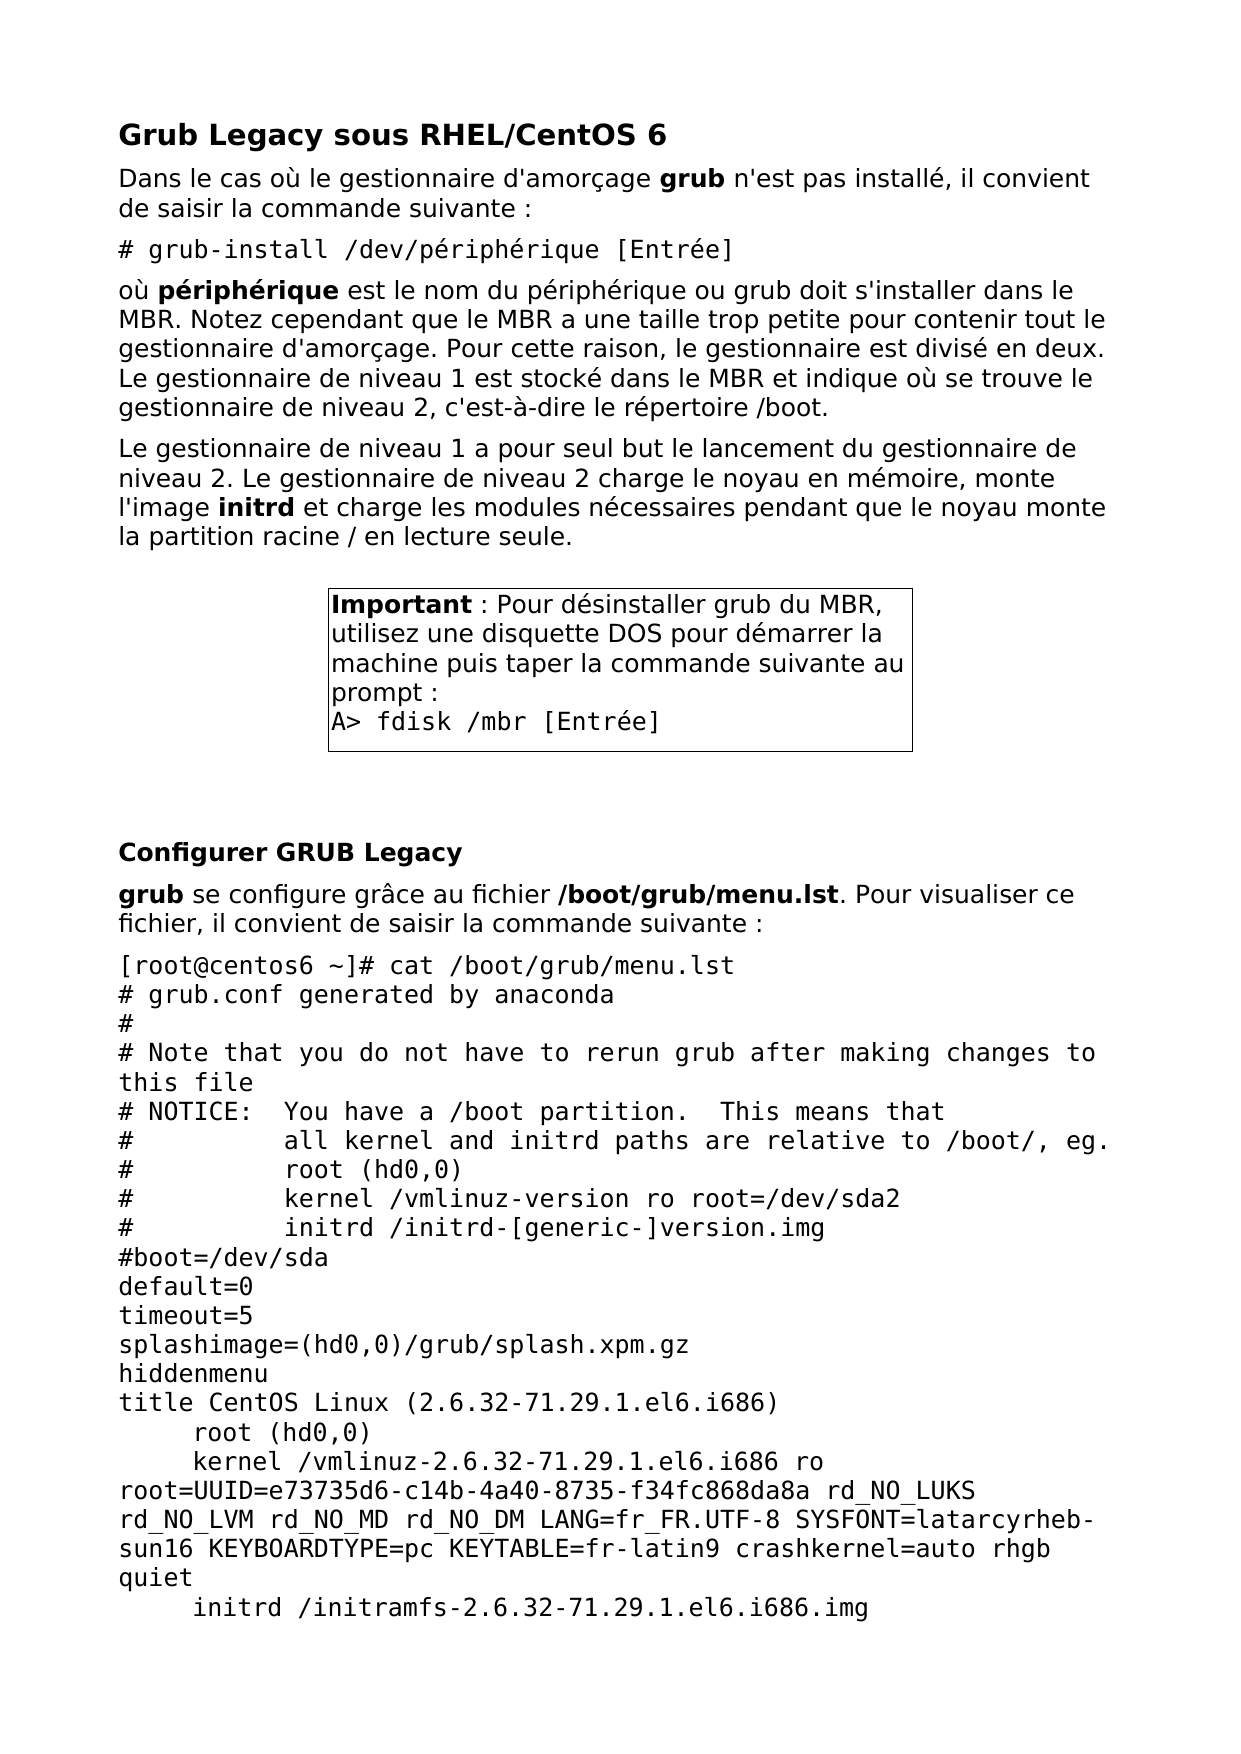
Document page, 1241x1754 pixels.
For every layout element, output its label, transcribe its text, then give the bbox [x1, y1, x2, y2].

text Le gestionnaire de niveau 1 a pour seul but le lancement du gestionnaire de niveau 2. Le gestionnaire de niveau 2 charge le noyau en mémoire, monte l'image initrd et charge les modules nécessaires pendant que le noyau monte la partition racine / en lecture seule. [118, 435, 1122, 551]
text grub se configure grâce au fichier /boot/grub/menu.lst. Pour visualiser ce fichier, il convient de saisir la commande suivante : [118, 880, 1122, 938]
text [root@centos6 ~]# cat /boot/grub/menu.lst # grub.conf generated by anaconda # # Note that you do not have to rerun grub after making changes to this file # NOTICE: You have a /boot partition. This means that # all kernel and initrd paths are relative to /boot/, eg. # root (hd0,0) # kernel /vmlinuz-version ro root=/dev/sda2 # initrd /initrd-[generic-]version.img #boot=/dev/sda default=0 timeout=5 splashimage=(hd0,0)/grub/splash.xpm.gz hiddenmenu title CentOS Linux (2.6.32-71.29.1.el6.i686) root (hd0,0) kernel /vmlinuz-2.6.32-71.29.1.el6.i686 ro root=UUID=e73735d6-c14b-4a40-8735-f34fc868da8a rd_NO_LUKS rd_NO_LVM rd_NO_MD rd_NO_DM LANG=fr_FR.UTF-8 SYSFONT=latarcyrheb-sun16 KEYBOARDTYPE=pc KEYTABLE=fr-latin9 crashkernel=auto rhgb quiet initrd /initramfs-2.6.32-71.29.1.el6.i686.img [118, 951, 1122, 1622]
text où périphérique est le nom du périphérique ou grub doit s'installer dans le MBR. Notez cependant que le MBR a une taille trop petite pour contenir tout le gestionnaire d'amorçage. Pour cette raison, le gestionnaire est divisé en deux. Le gestionnaire de niveau 1 est stocké dans le MBR et indique où se trouve le gestionnaire de niveau 2, c'est-à-dire le répertoire /boot. [118, 276, 1122, 422]
table_header Important : Pour désinstaller grub du MBR, utilisez une disquette DOS pour démarrer la machine puis taper la commande suivante au prompt : A> fdisk /mbr [Entrée] [329, 589, 912, 751]
text # grub-install /dev/périphérique [Entrée] [118, 235, 1122, 264]
subtitle Grub Legacy sous RHEL/CentOS 6 [118, 118, 1122, 152]
text Dans le cas où le gestionnaire d'amorçage grub n'est pas installé, il convient de saisir la commande suivante : [118, 164, 1122, 223]
subtitle Configurer GRUB Legacy [118, 838, 1122, 868]
